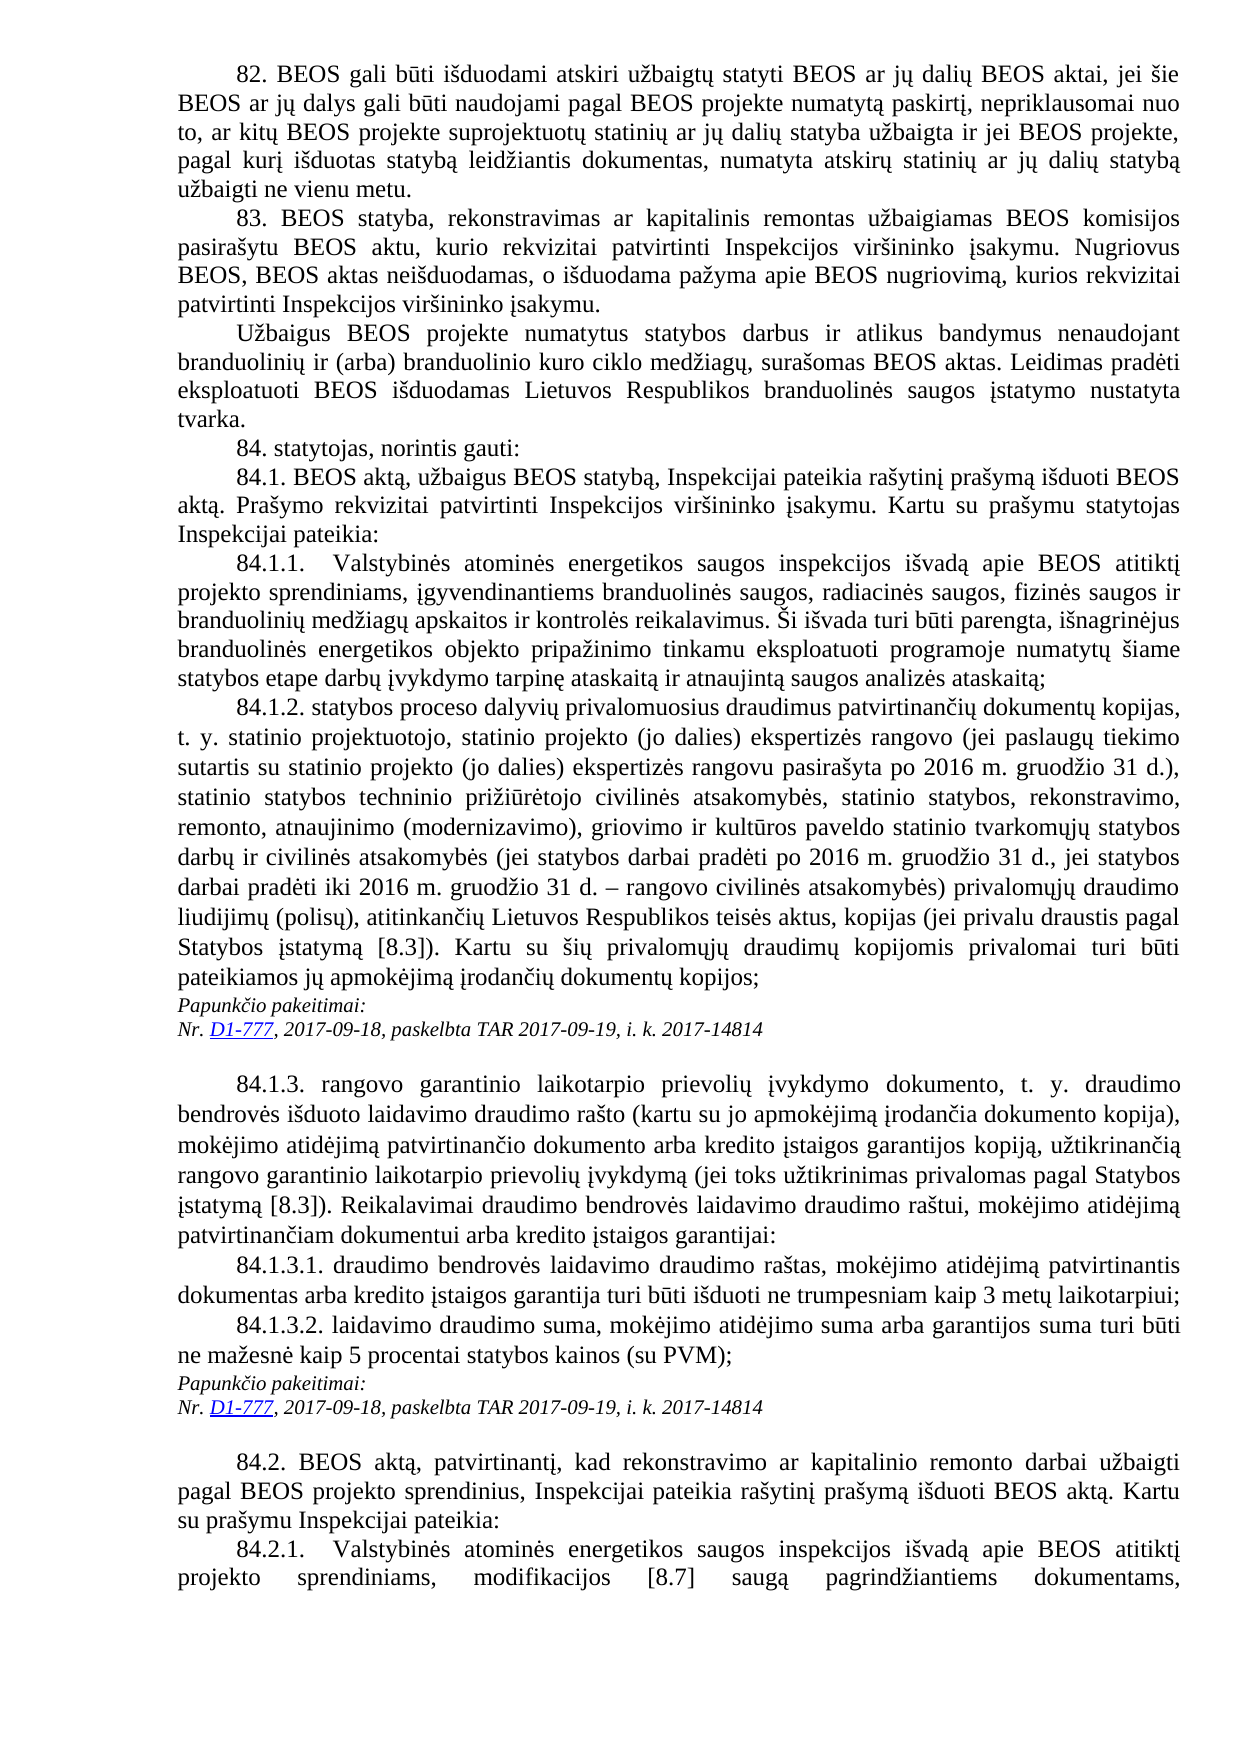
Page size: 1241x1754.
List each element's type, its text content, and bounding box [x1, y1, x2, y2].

text Nr. D1-777, 2017-09-18, paskelbta TAR 2017-09-19, i. k. 2017-14814 [177, 1394, 1181, 1419]
text Užbaigus BEOS projekte numatytus statybos darbus ir atlikus bandymus nenaudojant branduolinių ir (arba) branduolinio kuro ciklo medžiagų, surašomas BEOS aktas. Leidimas pradėti eksploatuoti BEOS išduodamas Lietuvos Respublikos branduolinės saugos įstatymo nustatyta tvarka. [177, 318, 1181, 433]
text Nr. D1-777, 2017-09-18, paskelbta TAR 2017-09-19, i. k. 2017-14814 [177, 1017, 1181, 1041]
text Papunkčio pakeitimai: [177, 993, 1181, 1017]
text 84. statytojas, norintis gauti: [177, 433, 1181, 462]
text 84.1.3. rangovo garantinio laikotarpio prievolių įvykdymo dokumento, t. y. draudimo bendrovės išduoto laidavimo draudimo rašto (kartu su jo apmokėjimą įrodančia dokumento kopija), mokėjimo atidėjimą patvirtinančio dokumento arba kredito įstaigos garantijos kopiją, užtikrinančią rangovo garantinio laikotarpio prievolių įvykdymą (jei toks užtikrinimas privalomas pagal Statybos įstatymą [8.3]). Reikalavimai draudimo bendrovės laidavimo draudimo raštui, mokėjimo atidėjimą patvirtinančiam dokumentui arba kredito įstaigos garantijai: [177, 1069, 1181, 1249]
text 84.1.1. Valstybinės atominės energetikos saugos inspekcijos išvadą apie BEOS atitiktį projekto sprendiniams, įgyvendinantiems branduolinės saugos, radiacinės saugos, fizinės saugos ir branduolinių medžiagų apskaitos ir kontrolės reikalavimus. Ši išvada turi būti parengta, išnagrinėjus branduolinės energetikos objekto pripažinimo tinkamu eksploatuoti programoje numatytų šiame statybos etape darbų įvykdymo tarpinę ataskaitą ir atnaujintą saugos analizės ataskaitą; [177, 548, 1181, 692]
text 84.1.3.1. draudimo bendrovės laidavimo draudimo raštas, mokėjimo atidėjimą patvirtinantis dokumentas arba kredito įstaigos garantija turi būti išduoti ne trumpesniam kaip 3 metų laikotarpiui; [177, 1250, 1181, 1309]
text 84.2.1. Valstybinės atominės energetikos saugos inspekcijos išvadą apie BEOS atitiktį projekto sprendiniams, modifikacijos [8.7] saugą pagrindžiantiems dokumentams, [177, 1534, 1181, 1591]
text 84.1.3.2. laidavimo draudimo suma, mokėjimo atidėjimo suma arba garantijos suma turi būti ne mažesnė kaip 5 procentai statybos kainos (su PVM); [177, 1310, 1181, 1369]
text 84.2. BEOS aktą, patvirtinantį, kad rekonstravimo ar kapitalinio remonto darbai užbaigti pagal BEOS projekto sprendinius, Inspekcijai pateikia rašytinį prašymą išduoti BEOS aktą. Kartu su prašymu Inspekcijai pateikia: [177, 1447, 1181, 1534]
text 82. BEOS gali būti išduodami atskiri užbaigtų statyti BEOS ar jų dalių BEOS aktai, jei šie BEOS ar jų dalys gali būti naudojami pagal BEOS projekte numatytą paskirtį, nepriklausomai nuo to, ar kitų BEOS projekte suprojektuotų statinių ar jų dalių statyba užbaigta ir jei BEOS projekte, pagal kurį išduotas statybą leidžiantis dokumentas, numatyta atskirų statinių ar jų dalių statybą užbaigti ne vienu metu. [177, 59, 1181, 203]
text 84.1.2. statybos proceso dalyvių privalomuosius draudimus patvirtinančių dokumentų kopijas, t. y. statinio projektuotojo, statinio projekto (jo dalies) ekspertizės rangovo (jei paslaugų tiekimo sutartis su statinio projekto (jo dalies) ekspertizės rangovu pasirašyta po 2016 m. gruodžio 31 d.), statinio statybos techninio prižiūrėtojo civilinės atsakomybės, statinio statybos, rekonstravimo, remonto, atnaujinimo (modernizavimo), griovimo ir kultūros paveldo statinio tvarkomųjų statybos darbų ir civilinės atsakomybės (jei statybos darbai pradėti po 2016 m. gruodžio 31 d., jei statybos darbai pradėti iki 2016 m. gruodžio 31 d. – rangovo civilinės atsakomybės) privalomųjų draudimo liudijimų (polisų), atitinkančių Lietuvos Respublikos teisės aktus, kopijas (jei privalu draustis pagal Statybos įstatymą [8.3]). Kartu su šių privalomųjų draudimų kopijomis privalomai turi būti pateikiamos jų apmokėjimą įrodančių dokumentų kopijos; [177, 692, 1181, 991]
text Papunkčio pakeitimai: [177, 1371, 1181, 1394]
text 83. BEOS statyba, rekonstravimas ar kapitalinis remontas užbaigiamas BEOS komisijos pasirašytu BEOS aktu, kurio rekvizitai patvirtinti Inspekcijos viršininko įsakymu. Nugriovus BEOS, BEOS aktas neišduodamas, o išduodama pažyma apie BEOS nugriovimą, kurios rekvizitai patvirtinti Inspekcijos viršininko įsakymu. [177, 203, 1181, 318]
text 84.1. BEOS aktą, užbaigus BEOS statybą, Inspekcijai pateikia rašytinį prašymą išduoti BEOS aktą. Prašymo rekvizitai patvirtinti Inspekcijos viršininko įsakymu. Kartu su prašymu statytojas Inspekcijai pateikia: [177, 462, 1181, 548]
